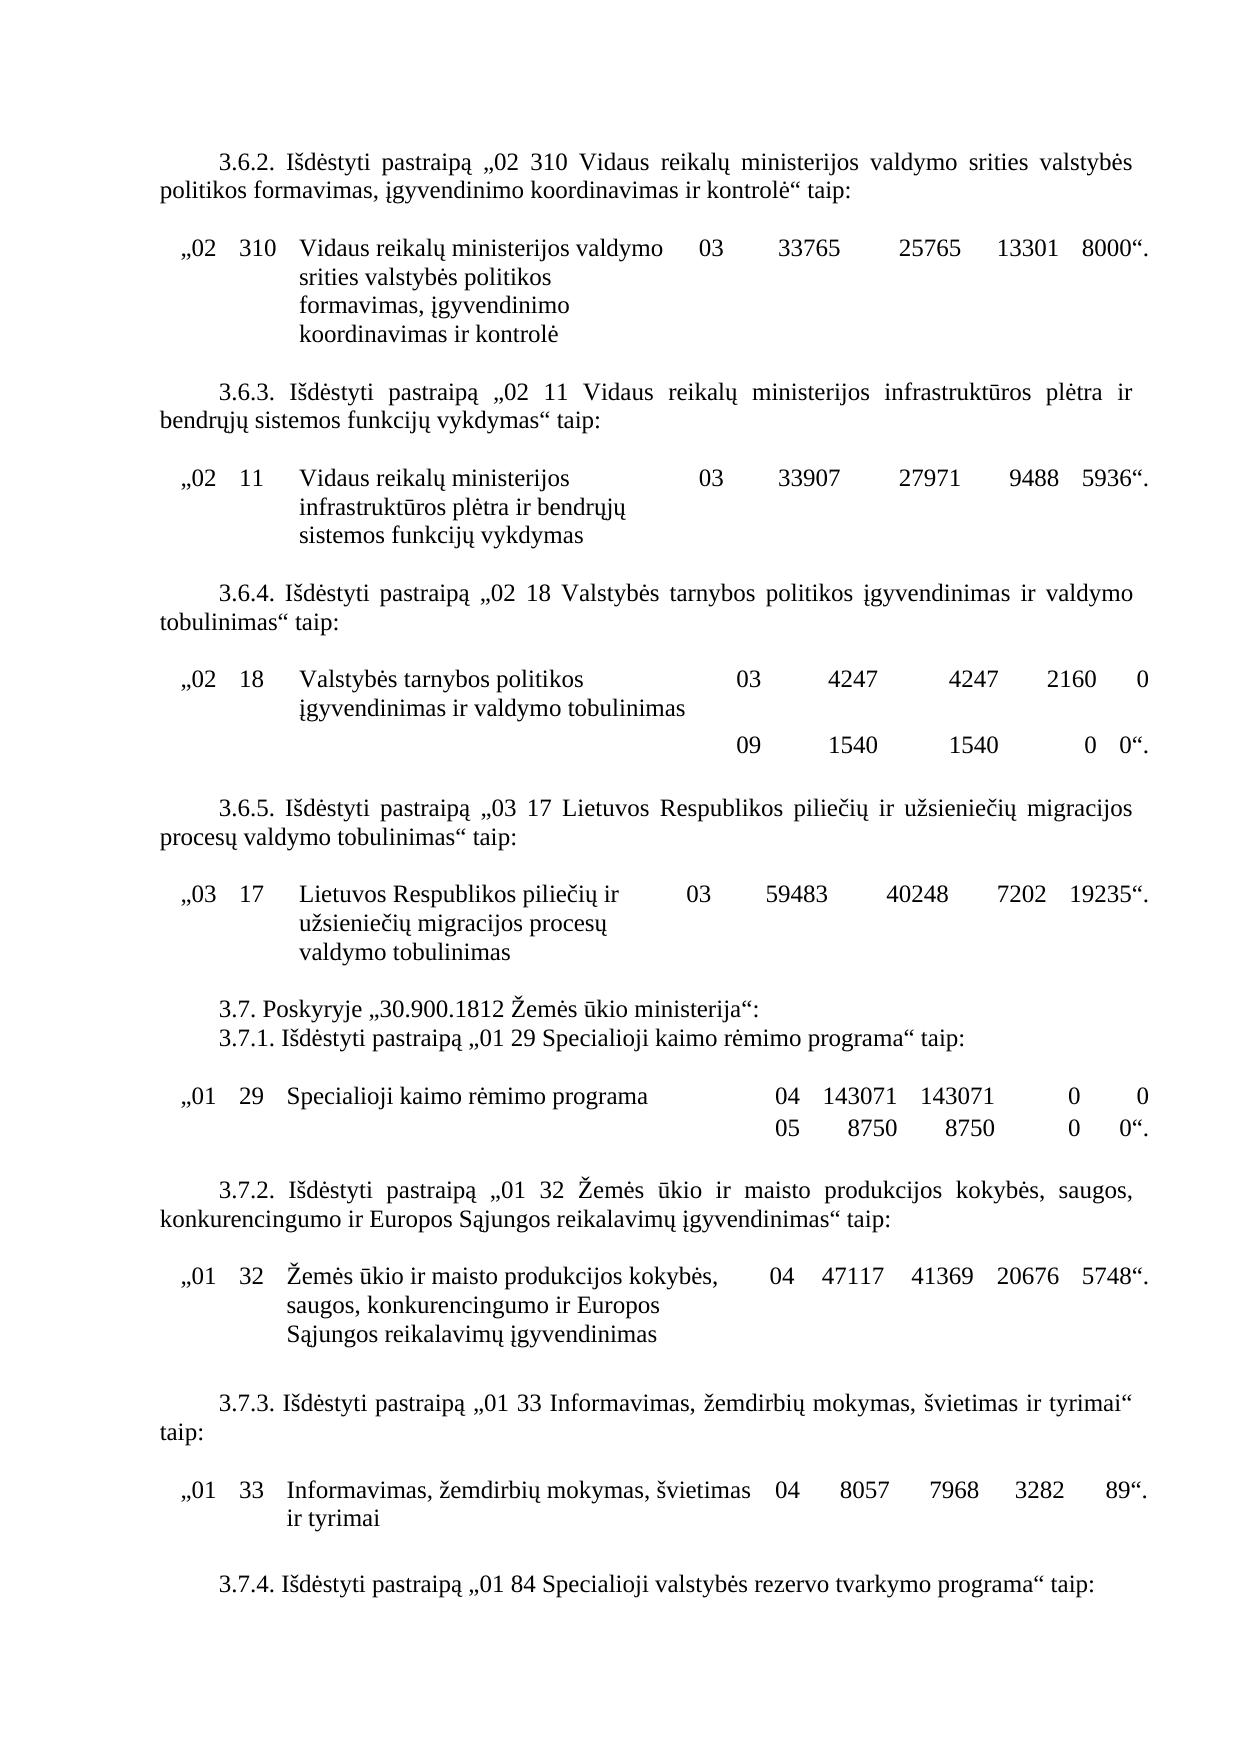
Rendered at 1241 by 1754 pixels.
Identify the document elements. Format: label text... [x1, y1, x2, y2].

text 3.6.3. Išdėstyti pastraipą „02 11 Vidaus reikalų ministerijos infrastruktūros plėtra ir bendrųjų sistemos funkcijų vykdymas“ taip: [159, 377, 1134, 434]
table_header 47117 [806, 1261, 895, 1360]
table_header Informavimas, žemdirbių mokymas, švietimas ir tyrimai [275, 1475, 763, 1540]
text 3.6.4. Išdėstyti pastraipą „02 18 Valstybės tarnybos politikos įgyvendinimas ir valdymo tobulinimas“ taip: [159, 578, 1134, 636]
table_header 33907 [735, 463, 851, 549]
table_header „03 [169, 880, 228, 966]
table_header 33765 [735, 233, 851, 348]
table_header 7202 [960, 880, 1058, 966]
table_cell 0“. [1091, 1114, 1160, 1146]
table_header Specialioji kaimo rėmimo programa [275, 1081, 763, 1146]
table_header 03 [687, 463, 735, 549]
table_header 0 [1108, 664, 1160, 730]
table_header 18 [228, 664, 288, 764]
table_header 9488 [972, 463, 1070, 549]
table_header 310 [228, 233, 288, 348]
table_header 7968 [901, 1475, 990, 1540]
text 3.7. Poskyryje „30.900.1812 Žemės ūkio ministerija“: [159, 994, 1134, 1023]
table_header 04 [764, 1081, 811, 1113]
table_header 03 [725, 664, 772, 730]
table_header 2160 [1010, 664, 1108, 730]
table_cell 09 [725, 730, 772, 764]
table_header 143071 [909, 1081, 1006, 1113]
table_cell 05 [764, 1114, 811, 1146]
table_header 29 [228, 1081, 275, 1146]
text 3.6.2. Išdėstyti pastraipą „02 310 Vidaus reikalų ministerijos valdymo srities valstybės politikos formavimas, įgyvendinimo koordinavimas ir kontrolė“ taip: [159, 147, 1134, 204]
table_header „01 [169, 1475, 228, 1540]
table_cell 1540 [889, 730, 1010, 764]
table_header 5936“. [1070, 463, 1160, 549]
table_cell 0 [1010, 730, 1108, 764]
table_header 11 [228, 463, 288, 549]
table_cell 8750 [811, 1114, 908, 1146]
text 3.7.2. Išdėstyti pastraipą „01 32 Žemės ūkio ir maisto produkcijos kokybės, saugos, konkurencingumo ir Europos Sąjungos reikalavimų įgyvendinimas“ taip: [159, 1175, 1134, 1233]
table_header 0 [1091, 1081, 1160, 1113]
table_header 40248 [839, 880, 960, 966]
table_header 27971 [851, 463, 972, 549]
table_header „01 [169, 1081, 228, 1146]
table_header 13301 [972, 233, 1070, 348]
table_header 03 [675, 880, 722, 966]
table_header „01 [169, 1261, 228, 1360]
table_header 33 [228, 1475, 275, 1540]
table_header 0 [1006, 1081, 1091, 1113]
table_header 4247 [772, 664, 889, 730]
table_header 25765 [851, 233, 972, 348]
table_header 5748“. [1070, 1261, 1160, 1360]
table_header 20676 [985, 1261, 1070, 1360]
table_header 04 [764, 1475, 811, 1540]
text 3.7.1. Išdėstyti pastraipą „01 29 Specialioji kaimo rėmimo programa“ taip: [159, 1023, 1134, 1052]
table_header 17 [228, 880, 288, 966]
table_header Valstybės tarnybos politikos įgyvendinimas ir valdymo tobulinimas [288, 664, 725, 764]
table_header „02 [169, 664, 228, 764]
table_header Vidaus reikalų ministerijos valdymo srities valstybės politikos formavimas, įgyvendinimo koordinavimas ir kontrolė [288, 233, 687, 348]
table_header 4247 [889, 664, 1010, 730]
table_header 04 [758, 1261, 806, 1360]
table_header Vidaus reikalų ministerijos infrastruktūros plėtra ir bendrųjų sistemos funkcijų vykdymas [288, 463, 687, 549]
table_header Žemės ūkio ir maisto produkcijos kokybės, saugos, konkurencingumo ir Europos Sąjungos reikalavimų įgyvendinimas [275, 1261, 758, 1360]
table_header 32 [228, 1261, 275, 1360]
table_header 41369 [895, 1261, 985, 1360]
table_header 8000“. [1070, 233, 1160, 348]
table_header 3282 [990, 1475, 1076, 1540]
table_header 143071 [811, 1081, 908, 1113]
table_header „02 [169, 463, 228, 549]
table_header 8057 [811, 1475, 901, 1540]
table_cell 0 [1006, 1114, 1091, 1146]
table_header 89“. [1076, 1475, 1159, 1540]
table_header Lietuvos Respublikos piliečių ir užsieniečių migracijos procesų valdymo tobulinimas [288, 880, 675, 966]
text 3.7.3. Išdėstyti pastraipą „01 33 Informavimas, žemdirbių mokymas, švietimas ir tyrimai“ taip: [159, 1388, 1134, 1446]
table_header 03 [687, 233, 735, 348]
table_header 19235“. [1058, 880, 1160, 966]
text 3.7.4. Išdėstyti pastraipą „01 84 Specialioji valstybės rezervo tvarkymo programa“ taip: [159, 1569, 1134, 1598]
table_cell 8750 [909, 1114, 1006, 1146]
table_cell 1540 [772, 730, 889, 764]
table_cell 0“. [1108, 730, 1160, 764]
table_header „02 [169, 233, 228, 348]
text 3.6.5. Išdėstyti pastraipą „03 17 Lietuvos Respublikos piliečių ir užsieniečių migracijos procesų valdymo tobulinimas“ taip: [159, 793, 1134, 851]
table_header 59483 [722, 880, 839, 966]
